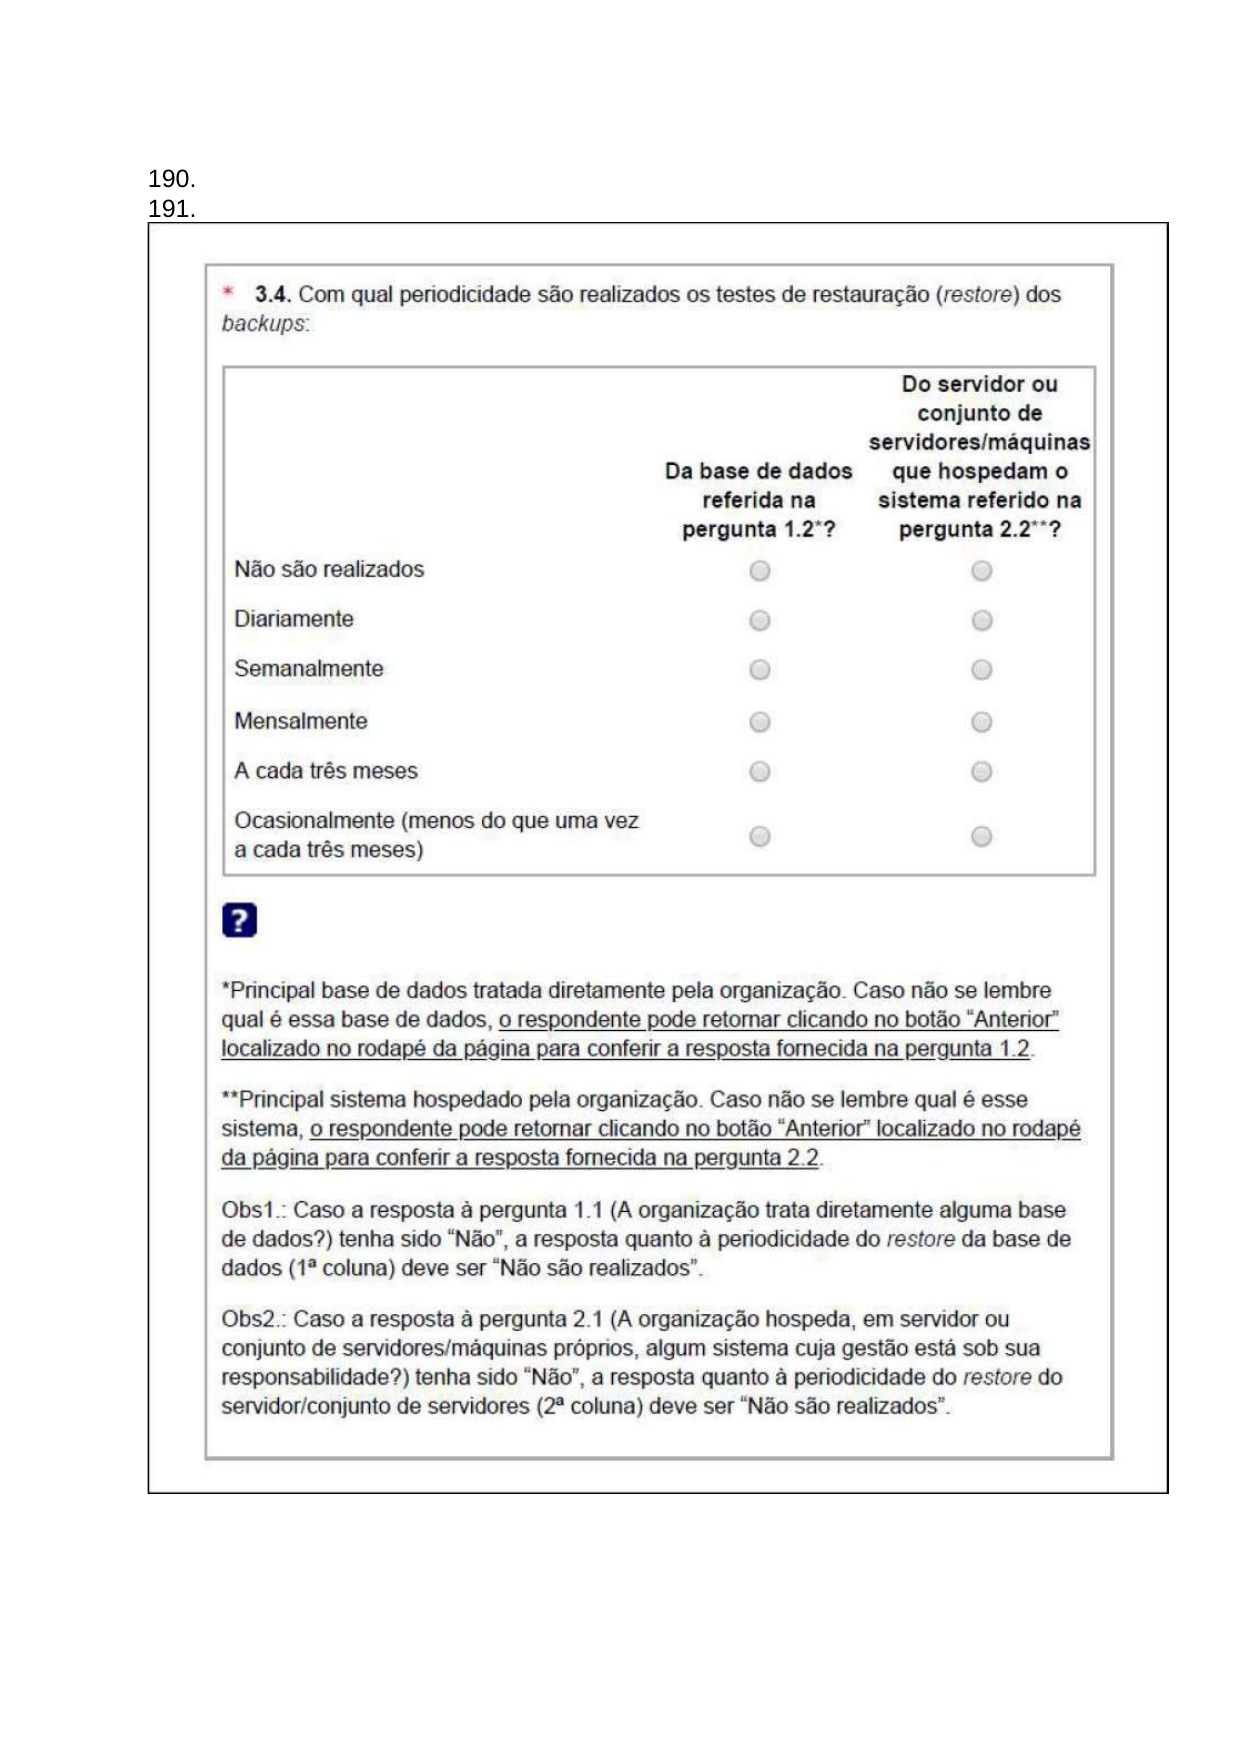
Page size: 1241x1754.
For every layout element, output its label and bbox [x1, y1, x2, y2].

picture [147, 222, 1169, 1494]
